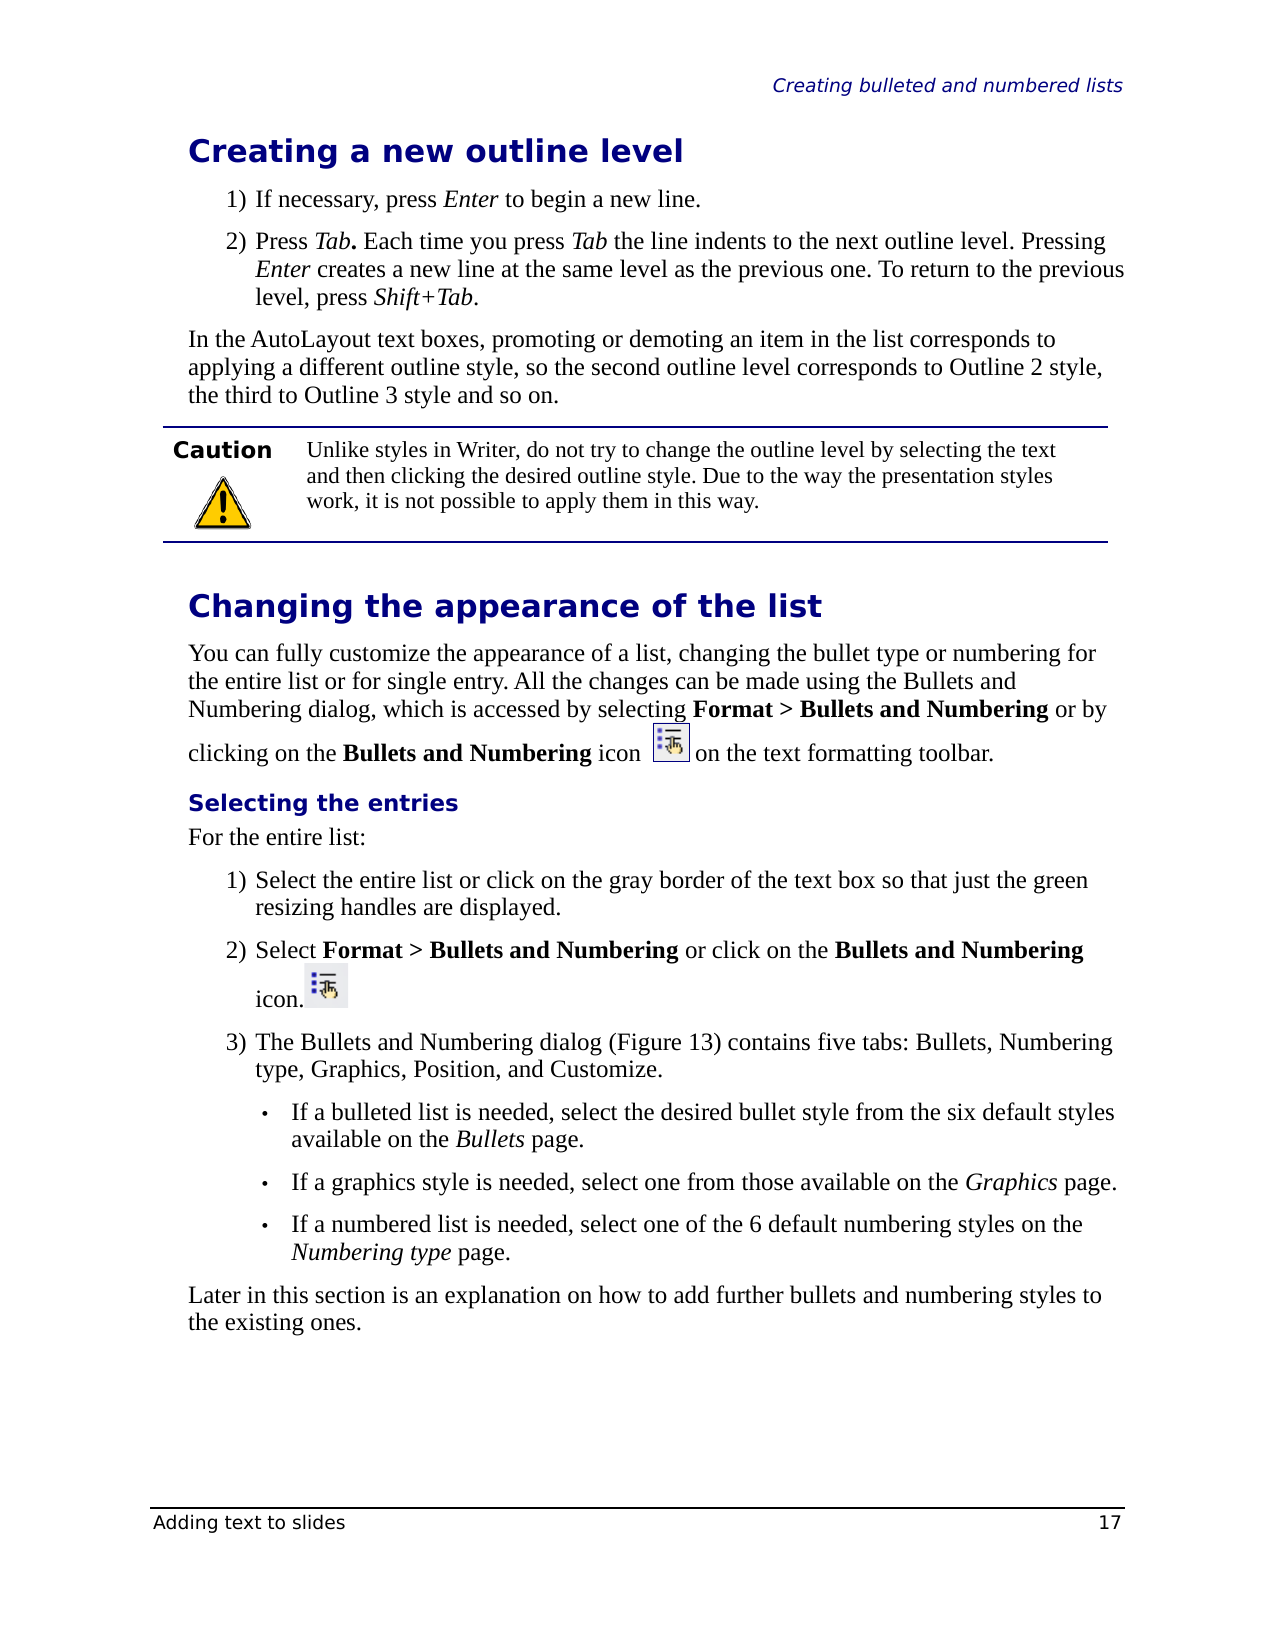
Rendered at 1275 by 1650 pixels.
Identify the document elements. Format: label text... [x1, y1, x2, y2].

text For the entire list: [188, 823, 1125, 851]
list Press Tab. Each time you press Tab the line indents to the next outline level. Pressing Enter creates a new line at the same level as the previous one. To return to the previous level, press Shift+Tab. [226, 227, 1125, 311]
subtitle Creating a new outline level [188, 134, 1125, 170]
text You can fully customize the appearance of a list, changing the bullet type or numbering for the entire list or for single entry. All the changes can be made using the Bullets and Numbering dialog, which is accessed by selecting Format > Bullets and Numbering or by clicking on the Bullets and Numbering icon on the text formatting toolbar. [188, 639, 1125, 767]
list If a numbered list is needed, select one of the 6 default numbering styles on the Numbering type page. [262, 1211, 1125, 1266]
text Later in this section is an explanation on how to add further bullets and numbering styles to the existing ones. [188, 1281, 1125, 1336]
list The Bullets and Numbering dialog (Figure 13) contains five tabs: Bullets, Numbering type, Graphics, Position, and Customize. [226, 1028, 1125, 1083]
list If necessary, press Enter to begin a new line. [226, 185, 1125, 213]
list Select Format > Bullets and Numbering or click on the Bullets and Numbering icon. [226, 936, 1125, 1013]
text In the AutoLayout text boxes, promoting or demoting an item in the list corresponds to applying a different outline style, so the second outline level corresponds to Outline 2 style, the third to Outline 3 style and so on. [188, 325, 1125, 408]
subtitle Changing the appearance of the list [188, 588, 1125, 624]
picture [304, 963, 349, 1008]
list Select the entire list or click on the gray border of the text box so that just the green resizing handles are displayed. [226, 866, 1125, 921]
list If a bulleted list is needed, select the desired bullet style from the six default styles available on the Bullets page. [262, 1098, 1125, 1153]
list If a graphics style is needed, select one from those available on the Graphics page. [262, 1168, 1125, 1196]
subtitle Selecting the entries [188, 791, 1125, 817]
picture [190, 472, 255, 533]
table_header Caution [163, 428, 283, 541]
table_header Unlike styles in Writer, do not try to change the outline level by selecting the text and then clicking the desired outline style. Due to the way the presentation styles work, it is not possible to apply them in this way. [283, 428, 1108, 541]
picture [654, 724, 689, 761]
